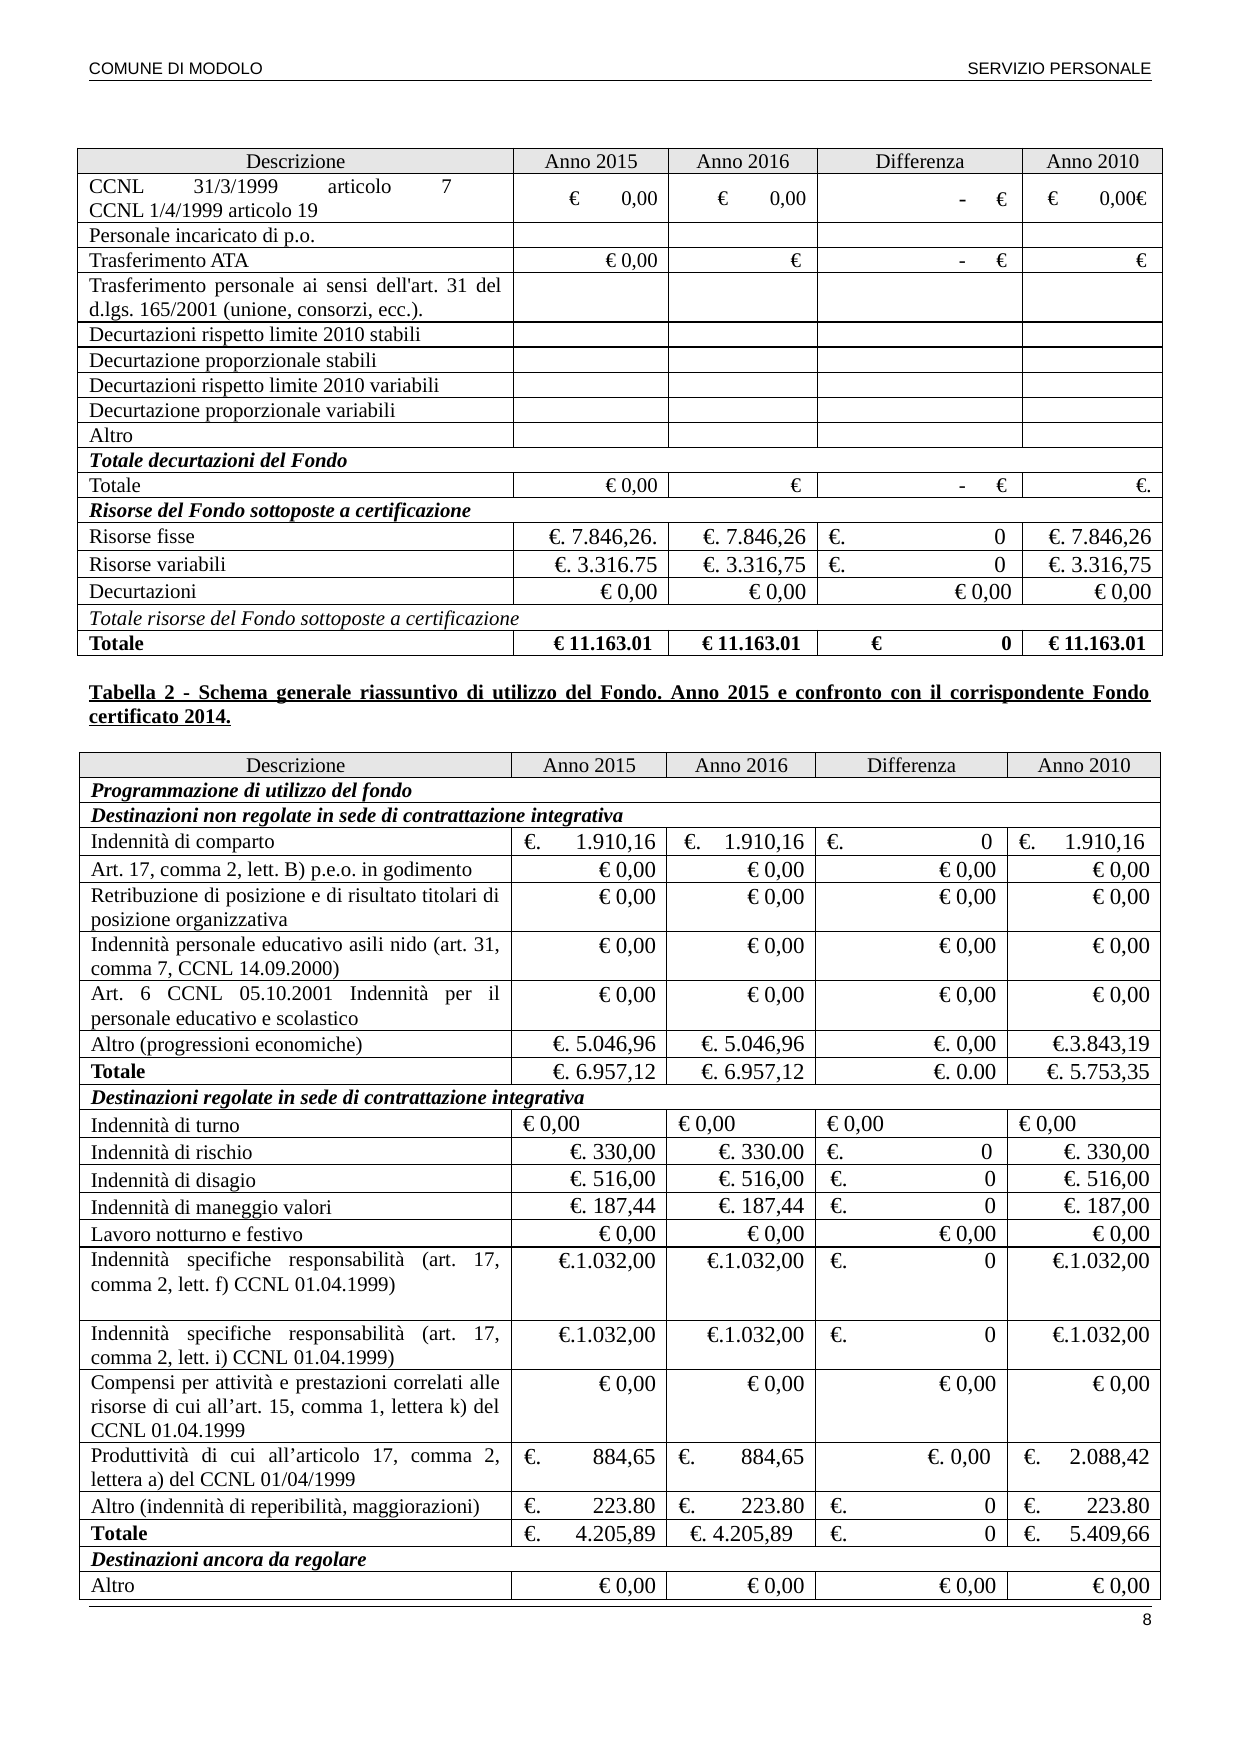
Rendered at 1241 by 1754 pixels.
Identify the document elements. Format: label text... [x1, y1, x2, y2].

table_cell Indennità di maneggio valori [80, 1193, 511, 1219]
table_cell [1023, 323, 1162, 346]
table_cell Decurtazioni [78, 578, 513, 604]
table_cell Lavoro notturno e festivo [80, 1220, 511, 1246]
table_cell € 0,00 [669, 578, 817, 604]
table_cell € 0,00 [512, 1110, 666, 1137]
table_cell € 0,00 [1008, 1370, 1160, 1442]
table_header Differenza [816, 753, 1007, 777]
table_cell Indennità di disagio [80, 1165, 511, 1192]
table_cell €. 0.00 [816, 1058, 1007, 1084]
table_cell €. 330,00 [512, 1138, 666, 1164]
table_cell Personale incaricato di p.o. [78, 223, 513, 247]
table_cell Art. 17, comma 2, lett. B) p.e.o. in godimento [80, 856, 511, 882]
table_cell €. 0 [818, 523, 1022, 549]
table_cell [1023, 223, 1162, 247]
table_cell €. 2.088,42 [1008, 1443, 1160, 1491]
table_cell Indennità specifiche responsabilità (art. 17, comma 2, lett. f) CCNL 01.04.1999) [80, 1248, 511, 1319]
table_cell € 0,00 [1008, 981, 1160, 1029]
table_cell Altro [80, 1572, 511, 1598]
table_header Descrizione [80, 753, 511, 777]
table_cell Totale [78, 473, 513, 497]
table_cell Destinazioni regolate in sede di contrattazione integrativa [80, 1085, 1160, 1109]
table_cell €. 0 [816, 828, 1007, 854]
table_cell €. 5.753,35 [1008, 1058, 1160, 1084]
table_cell €. 4.205,89 [512, 1520, 666, 1546]
table_cell €. 3.316,75 [1023, 551, 1162, 577]
table_cell €. 5.409,66 [1008, 1520, 1160, 1546]
table_cell Destinazioni ancora da regolare [80, 1547, 1160, 1571]
table_cell € 0,00€ [1023, 174, 1162, 222]
table_cell [818, 323, 1022, 346]
table_cell Art. 6 CCNL 05.10.2001 Indennità per il personale educativo e scolastico [80, 981, 511, 1029]
table_cell € [669, 473, 817, 497]
table_cell € [818, 473, 1022, 497]
table_cell Indennità di comparto [80, 828, 511, 854]
table_cell €. 516,00 [512, 1165, 666, 1192]
table_cell €. 330,00 [1008, 1138, 1160, 1164]
table_cell € 0,00 [1008, 1220, 1160, 1246]
table_cell Totale decurtazioni del Fondo [78, 448, 1162, 472]
table_cell Indennità personale educativo asili nido (art. 31, comma 7, CCNL 14.09.2000) [80, 932, 511, 980]
table_cell [669, 223, 817, 247]
table_cell €.1.032,00 [1008, 1321, 1160, 1369]
table_cell €. 884,65 [512, 1443, 666, 1491]
table_cell €. 0 [816, 1520, 1007, 1546]
table_cell € 0,00 [816, 883, 1007, 931]
table_cell Compensi per attività e prestazioni correlati alle risorse di cui all’art. 15, comma 1, lettera k) del CCNL 01.04.1999 [80, 1370, 511, 1442]
table_cell €. 187,00 [1008, 1193, 1160, 1219]
table_cell €.1.032,00 [1008, 1248, 1160, 1319]
table_cell Retribuzione di posizione e di risultato titolari di posizione organizzativa [80, 883, 511, 931]
table_cell €. 187,44 [512, 1193, 666, 1219]
table_cell Produttività di cui all’articolo 17, comma 2, lettera a) del CCNL 01/04/1999 [80, 1443, 511, 1491]
table_cell [818, 223, 1022, 247]
table_cell € 0,00 [1023, 578, 1162, 604]
table_cell €. 1.910,16 [512, 828, 666, 854]
table_cell € 0,00 [1008, 932, 1160, 980]
table_cell [514, 398, 668, 422]
table_cell € 0,00 [816, 1220, 1007, 1246]
table_cell Trasferimento ATA [78, 248, 513, 272]
table_cell € 0,00 [512, 856, 666, 882]
table_cell Risorse fisse [78, 523, 513, 549]
table_cell € 0,00 [816, 856, 1007, 882]
table_cell € 0,00 [512, 932, 666, 980]
table_cell € 0,00 [667, 1220, 815, 1246]
table_cell €. 3.316,75 [669, 551, 817, 577]
table_cell € 0,00 [514, 578, 668, 604]
table_cell €. 3.316.75 [514, 551, 668, 577]
table_cell Programmazione di utilizzo del fondo [80, 778, 1160, 802]
table_cell [514, 323, 668, 346]
table_cell € [1023, 248, 1162, 272]
table_cell [1023, 398, 1162, 422]
table_cell €. 5.046,96 [667, 1031, 815, 1057]
table_cell Altro (indennità di reperibilità, maggiorazioni) [80, 1492, 511, 1518]
table_cell €. 884,65 [667, 1443, 815, 1491]
table_cell Decurtazioni rispetto limite 2010 variabili [78, 373, 513, 397]
table_cell Destinazioni non regolate in sede di contrattazione integrativa [80, 803, 1160, 827]
table_cell €.1.032,00 [667, 1321, 815, 1369]
table_cell € 0,00 [816, 1110, 1007, 1137]
table_cell €. 330.00 [667, 1138, 815, 1164]
text Tabella 2 - Schema generale riassuntivo di utilizzo del Fondo. Anno 2015 e confronto con il corrispondente Fondo certificato 2014. [89, 680, 1152, 728]
table_cell € 0,00 [514, 248, 668, 272]
table_cell [669, 348, 817, 372]
table_cell €. 223.80 [667, 1492, 815, 1518]
table_header Anno 2015 [514, 149, 668, 173]
table_cell [669, 398, 817, 422]
table_header Descrizione [78, 149, 513, 173]
table_cell € 0,00 [667, 932, 815, 980]
table_cell €. 0 [816, 1492, 1007, 1518]
table_cell € 11.163.01 [514, 631, 668, 654]
table_cell Risorse del Fondo sottoposte a certificazione [78, 498, 1162, 522]
table_cell [818, 348, 1022, 372]
table_cell €.3.843,19 [1008, 1031, 1160, 1057]
table_cell € 0,00 [667, 1110, 815, 1137]
table_cell €.1.032,00 [667, 1248, 815, 1319]
table_cell € 0,00 [667, 1370, 815, 1442]
table_header Anno 2010 [1023, 149, 1162, 173]
table_cell € 0,00 [667, 856, 815, 882]
table_cell € 0,00 [818, 578, 1022, 604]
table_cell € 0,00 [816, 1370, 1007, 1442]
table_cell €. 0 [816, 1321, 1007, 1369]
table_cell [669, 323, 817, 346]
table_cell €. 5.046,96 [512, 1031, 666, 1057]
table_cell [818, 373, 1022, 397]
table_cell €.1.032,00 [512, 1248, 666, 1319]
table_cell €. 0,00 [816, 1031, 1007, 1057]
table_cell [818, 423, 1022, 447]
table_header Anno 2015 [512, 753, 666, 777]
table_cell € [818, 248, 1022, 272]
table_cell €. 4.205,89 [667, 1520, 815, 1546]
table_cell € 0,00 [667, 981, 815, 1029]
table_cell Risorse variabili [78, 551, 513, 577]
table_cell Totale risorse del Fondo sottoposte a certificazione [78, 605, 1162, 629]
table_cell Decurtazione proporzionale variabili [78, 398, 513, 422]
table_cell €. 1.910,16 [1008, 828, 1160, 854]
table_cell € 0,00 [816, 932, 1007, 980]
table_cell € 0,00 [514, 473, 668, 497]
table_cell €. [1023, 473, 1162, 497]
table_cell Totale [78, 631, 513, 654]
table_cell [818, 273, 1022, 321]
table_cell Decurtazione proporzionale stabili [78, 348, 513, 372]
table_cell €. 6.957,12 [667, 1058, 815, 1084]
table_cell [514, 348, 668, 372]
table_cell [669, 273, 817, 321]
table_cell €. 0 [816, 1165, 1007, 1192]
table_header Differenza [818, 149, 1022, 173]
table_cell €. 223.80 [1008, 1492, 1160, 1518]
table_header Anno 2010 [1008, 753, 1160, 777]
table_cell € 0,00 [669, 174, 817, 222]
table_cell [818, 398, 1022, 422]
table_header Anno 2016 [667, 753, 815, 777]
table_cell € 0,00 [512, 1370, 666, 1442]
table_cell € 0,00 [1008, 1572, 1160, 1598]
table_cell € 0,00 [1008, 856, 1160, 882]
table_cell € 0,00 [1008, 883, 1160, 931]
table_header Anno 2016 [669, 149, 817, 173]
table_cell €. 1.910,16 [667, 828, 815, 854]
table_cell €. 7.846,26 [669, 523, 817, 549]
table_cell [514, 273, 668, 321]
table_cell €. 0 [818, 551, 1022, 577]
table_cell Decurtazioni rispetto limite 2010 stabili [78, 323, 513, 346]
table_cell € 11.163.01 [1023, 631, 1162, 654]
table_cell [514, 223, 668, 247]
table_cell [514, 423, 668, 447]
table_cell Altro (progressioni economiche) [80, 1031, 511, 1057]
table_cell € 0,00 [816, 1572, 1007, 1598]
table_cell € 0,00 [667, 883, 815, 931]
table_cell [1023, 348, 1162, 372]
table_cell € [818, 174, 1022, 222]
table_cell CCNL 31/3/1999 articolo 7 CCNL 1/4/1999 articolo 19 [78, 174, 513, 222]
table_cell €. 0 [816, 1193, 1007, 1219]
table_cell [669, 423, 817, 447]
table_cell € 11.163.01 [669, 631, 817, 654]
table_cell €. 187,44 [667, 1193, 815, 1219]
table_cell Indennità di turno [80, 1110, 511, 1137]
table_cell €. 6.957,12 [512, 1058, 666, 1084]
table_cell [1023, 373, 1162, 397]
table_cell €. 0 [816, 1138, 1007, 1164]
table_cell € 0 [818, 631, 1022, 654]
table_cell Indennità specifiche responsabilità (art. 17, comma 2, lett. i) CCNL 01.04.1999) [80, 1321, 511, 1369]
table_cell €. 7.846,26 [1023, 523, 1162, 549]
table_cell €. 516,00 [1008, 1165, 1160, 1192]
table_cell € 0,00 [512, 1572, 666, 1598]
table_cell [514, 373, 668, 397]
table_cell [669, 373, 817, 397]
table_cell € 0,00 [1008, 1110, 1160, 1137]
table_cell €. 223.80 [512, 1492, 666, 1518]
table_cell € 0,00 [514, 174, 668, 222]
table_cell Indennità di rischio [80, 1138, 511, 1164]
table_cell € [669, 248, 817, 272]
table_cell € 0,00 [667, 1572, 815, 1598]
table_cell Totale [80, 1520, 511, 1546]
table_cell €. 516,00 [667, 1165, 815, 1192]
table_cell €.1.032,00 [512, 1321, 666, 1369]
table_cell €. 0,00 [816, 1443, 1007, 1491]
table_cell Trasferimento personale ai sensi dell'art. 31 del d.lgs. 165/2001 (unione, consorzi, ecc.). [78, 273, 513, 321]
table_cell Altro [78, 423, 513, 447]
table_cell Totale [80, 1058, 511, 1084]
table_cell € 0,00 [512, 883, 666, 931]
table_cell € 0,00 [512, 1220, 666, 1246]
table_cell €. 7.846,26. [514, 523, 668, 549]
table_cell € 0,00 [816, 981, 1007, 1029]
table_cell [1023, 423, 1162, 447]
table_cell € 0,00 [512, 981, 666, 1029]
table_cell [1023, 273, 1162, 321]
table_cell €. 0 [816, 1248, 1007, 1319]
